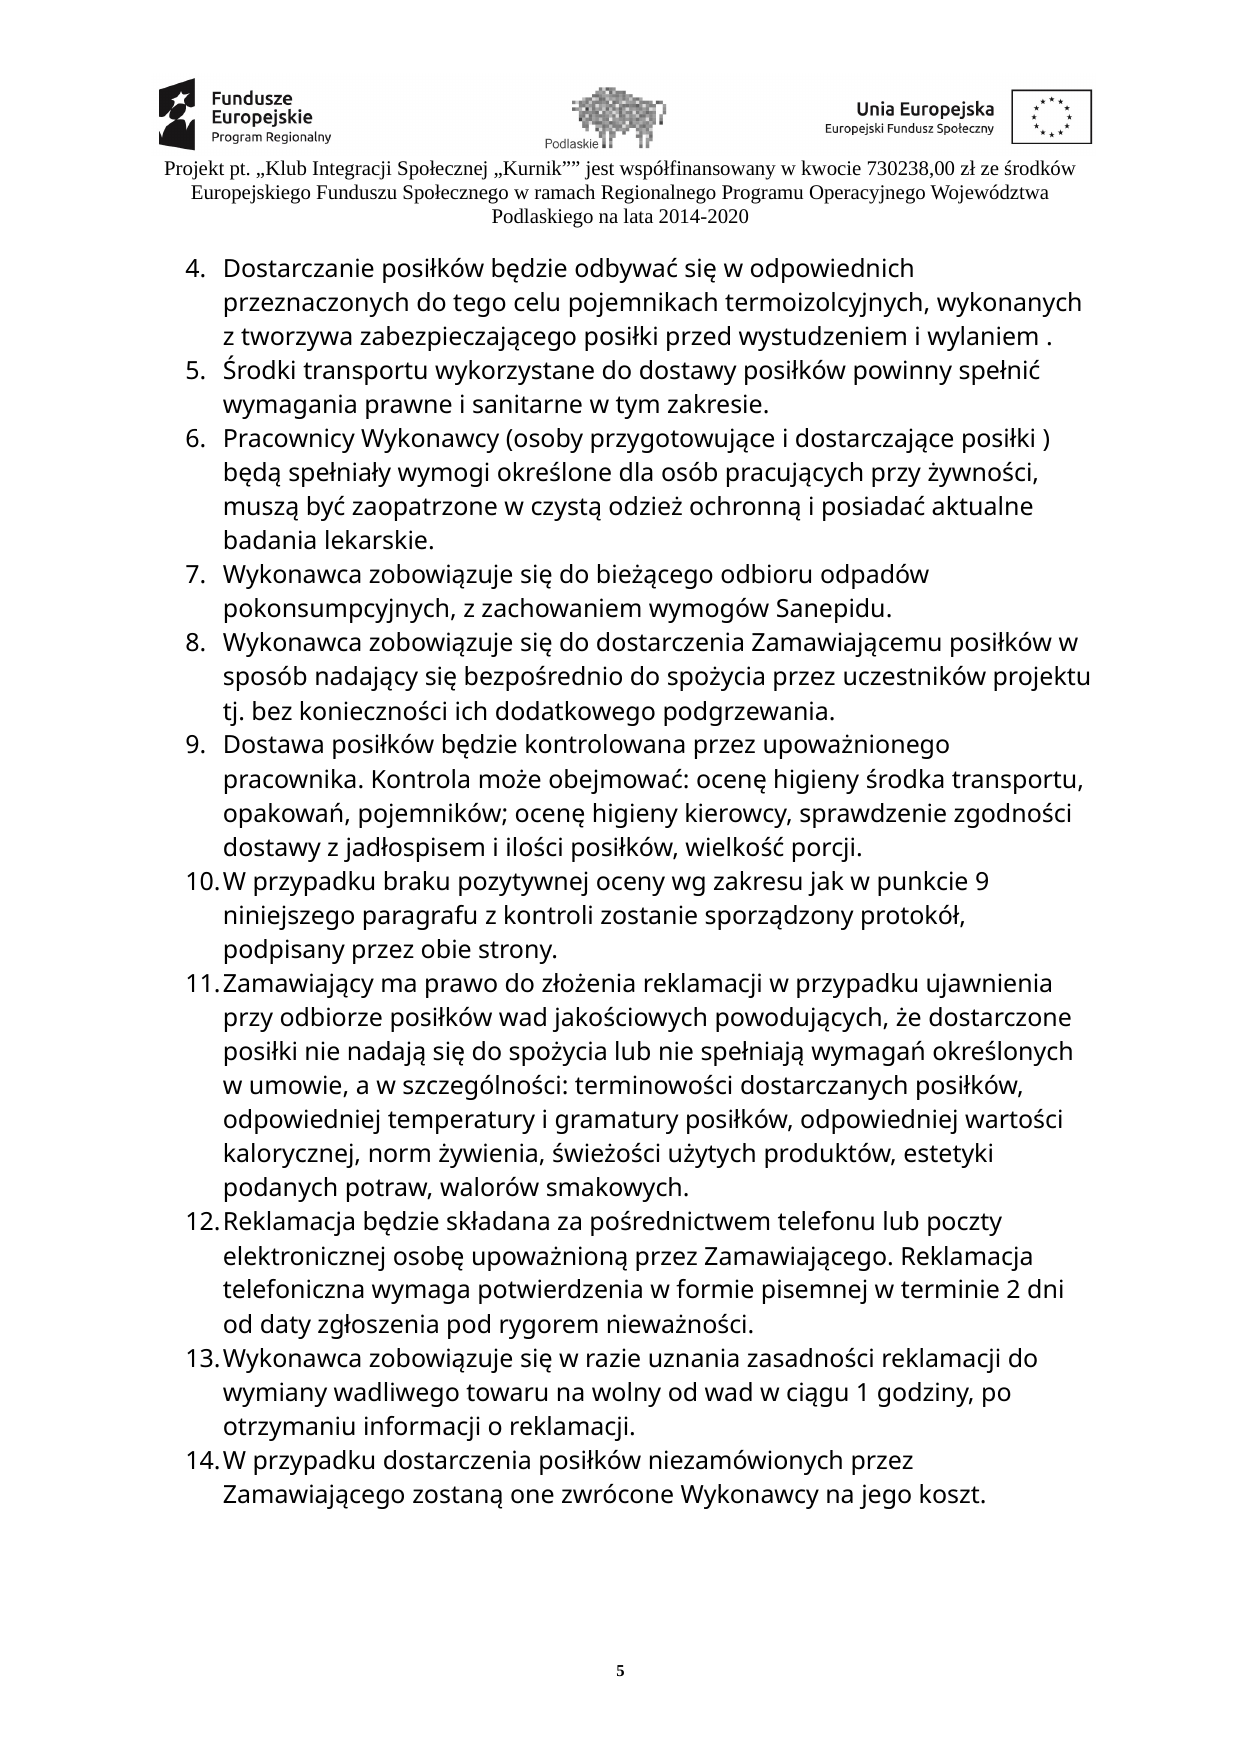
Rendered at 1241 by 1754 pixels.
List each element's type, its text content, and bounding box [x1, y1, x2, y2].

list Wykonawca zobowiązuje się w razie uznania zasadności reklamacji do wymiany wadliwego towaru na wolny od wad w ciągu 1 godziny, po otrzymaniu informacji o reklamacji. [185, 1340, 1093, 1442]
picture [150, 73, 1096, 156]
list Reklamacja będzie składana za pośrednictwem telefonu lub poczty elektronicznej osobę upoważnioną przez Zamawiającego. Reklamacja telefoniczna wymaga potwierdzenia w formie pisemnej w terminie 2 dni od daty zgłoszenia pod rygorem nieważności. [185, 1204, 1093, 1340]
list Wykonawca zobowiązuje się do dostarczenia Zamawiającemu posiłków w sposób nadający się bezpośrednio do spożycia przez uczestników projektu tj. bez konieczności ich dodatkowego podgrzewania. [185, 625, 1093, 727]
list Środki transportu wykorzystane do dostawy posiłków powinny spełnić wymagania prawne i sanitarne w tym zakresie. [185, 352, 1093, 421]
list Pracownicy Wykonawcy (osoby przygotowujące i dostarczające posiłki ) będą spełniały wymogi określone dla osób pracujących przy żywności, muszą być zaopatrzone w czystą odzież ochronną i posiadać aktualne badania lekarskie. [185, 421, 1093, 557]
list Dostawa posiłków będzie kontrolowana przez upoważnionego pracownika. Kontrola może obejmować: ocenę higieny środka transportu, opakowań, pojemników; ocenę higieny kierowcy, sprawdzenie zgodności dostawy z jadłospisem i ilości posiłków, wielkość porcji. [185, 727, 1093, 863]
list W przypadku dostarczenia posiłków niezamówionych przez Zamawiającego zostaną one zwrócone Wykonawcy na jego koszt. [185, 1442, 1093, 1511]
list W przypadku braku pozytywnej oceny wg zakresu jak w punkcie 9 niniejszego paragrafu z kontroli zostanie sporządzony protokół, podpisany przez obie strony. [185, 863, 1093, 966]
list Dostarczanie posiłków będzie odbywać się w odpowiednich przeznaczonych do tego celu pojemnikach termoizolcyjnych, wykonanych z tworzywa zabezpieczającego posiłki przed wystudzeniem i wylaniem . [185, 250, 1093, 352]
list Wykonawca zobowiązuje się do bieżącego odbioru odpadów pokonsumpcyjnych, z zachowaniem wymogów Sanepidu. [185, 557, 1093, 625]
list Zamawiający ma prawo do złożenia reklamacji w przypadku ujawnienia przy odbiorze posiłków wad jakościowych powodujących, że dostarczone posiłki nie nadają się do spożycia lub nie spełniają wymagań określonych w umowie, a w szczególności: terminowości dostarczanych posiłków, odpowiedniej temperatury i gramatury posiłków, odpowiedniej wartości kalorycznej, norm żywienia, świeżości użytych produktów, estetyki podanych potraw, walorów smakowych. [185, 966, 1093, 1204]
